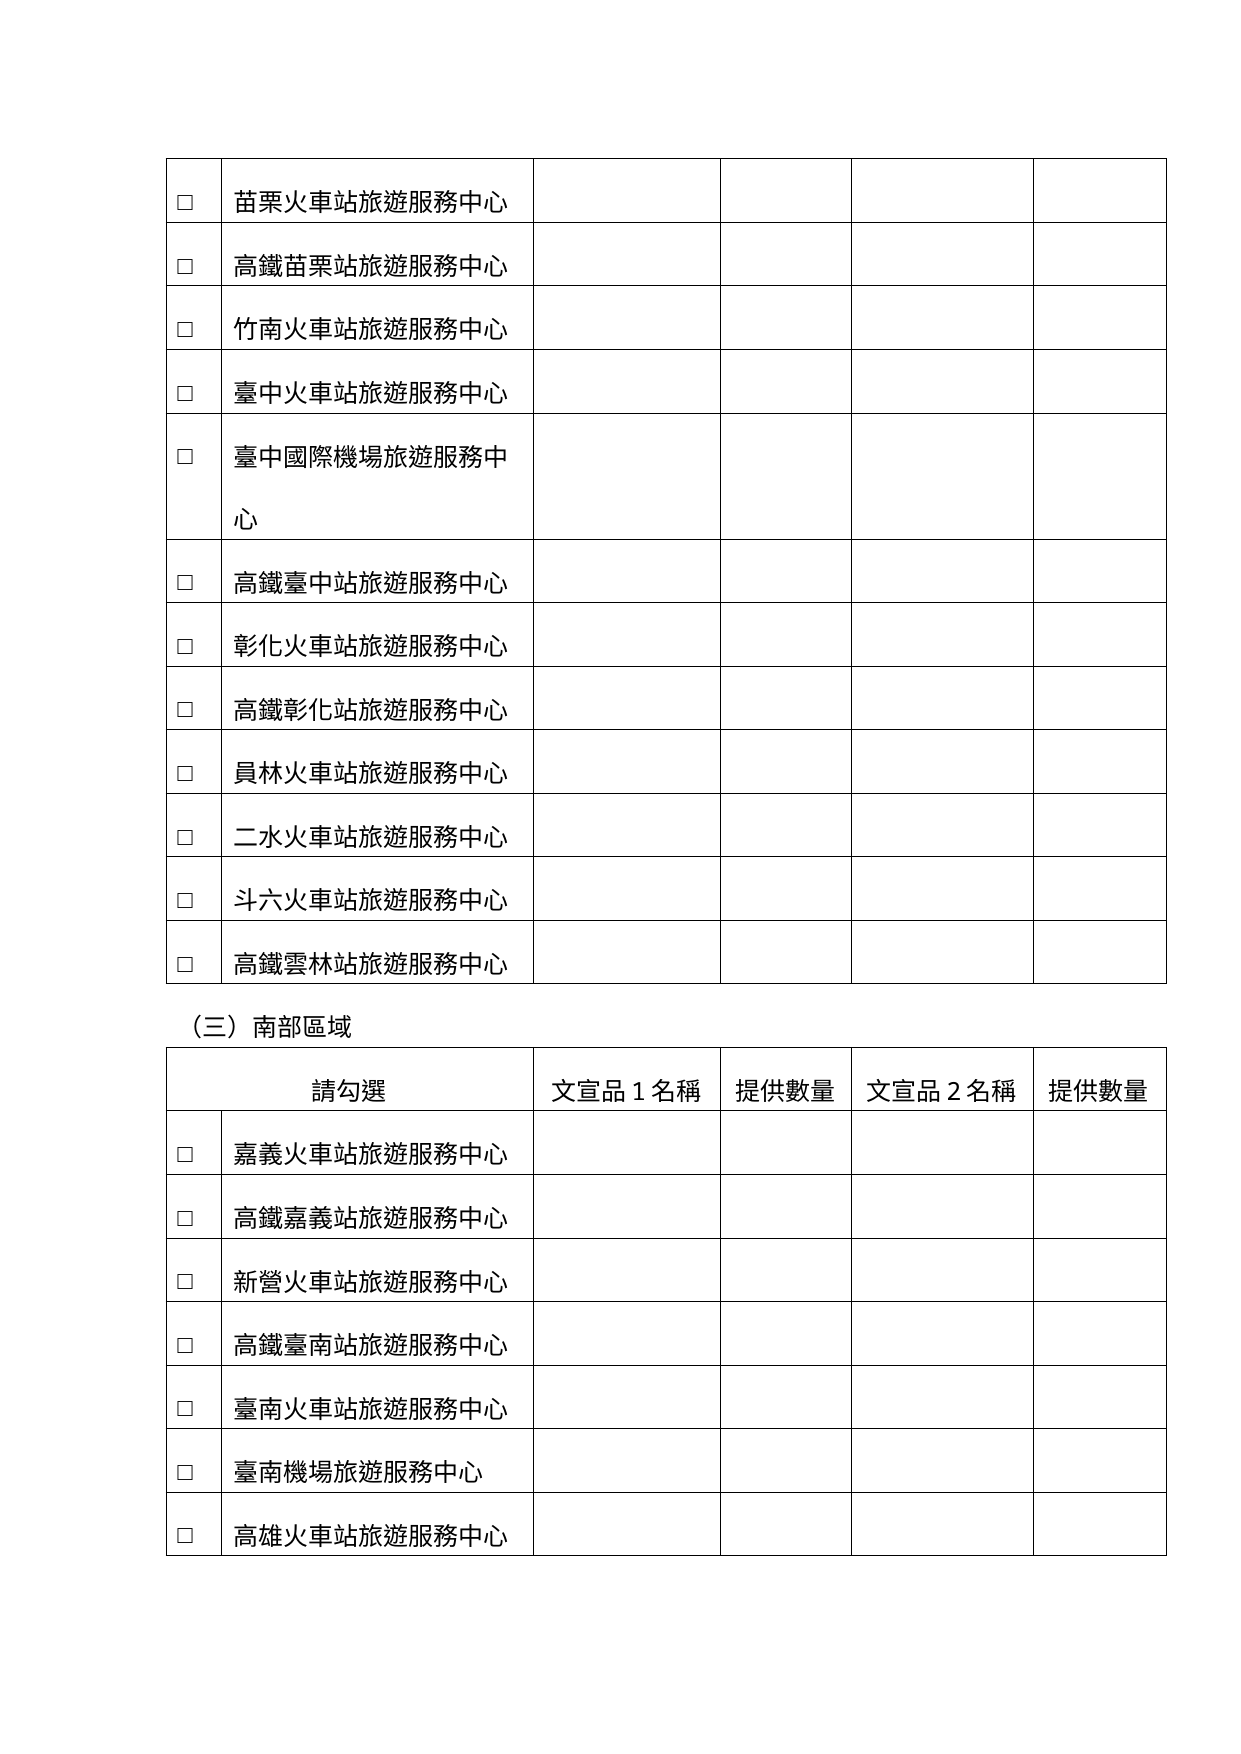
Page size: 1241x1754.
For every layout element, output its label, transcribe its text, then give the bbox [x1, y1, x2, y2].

table_cell 臺中火車站旅遊服務中心 [222, 350, 533, 412]
table_cell [534, 794, 720, 856]
table_cell [852, 350, 1033, 412]
table_cell □ [167, 1366, 221, 1428]
table_cell 高鐵臺中站旅遊服務中心 [222, 540, 533, 602]
table_cell □ [167, 414, 221, 538]
table_cell [1034, 730, 1166, 793]
table_cell 竹南火車站旅遊服務中心 [222, 286, 533, 349]
table_cell [852, 1111, 1033, 1174]
table_cell [1034, 1175, 1166, 1237]
table_cell [721, 1239, 851, 1301]
table_header 請勾選 [167, 1048, 533, 1110]
table_cell [1034, 223, 1166, 285]
table_cell [1034, 1239, 1166, 1301]
table_cell [852, 857, 1033, 920]
table_cell [1034, 414, 1166, 538]
table_cell [721, 921, 851, 983]
table_cell [721, 350, 851, 412]
table_cell □ [167, 159, 221, 222]
table_cell [1034, 540, 1166, 602]
table_cell 高鐵臺南站旅遊服務中心 [222, 1302, 533, 1364]
table_cell [534, 1429, 720, 1492]
table_cell □ [167, 1111, 221, 1174]
table_cell [721, 1429, 851, 1492]
table_cell □ [167, 1429, 221, 1492]
table_cell [721, 730, 851, 793]
table_cell [852, 921, 1033, 983]
table_cell □ [167, 667, 221, 729]
table_cell [852, 540, 1033, 602]
table_cell [534, 414, 720, 538]
table_cell [534, 857, 720, 920]
table_cell □ [167, 857, 221, 920]
table_cell □ [167, 286, 221, 349]
table_cell [852, 794, 1033, 856]
table_cell [534, 730, 720, 793]
table_cell [1034, 1493, 1166, 1555]
table_cell [721, 1493, 851, 1555]
table_cell [721, 223, 851, 285]
table_cell [721, 1175, 851, 1237]
table_cell [852, 223, 1033, 285]
table_header 提供數量 [1034, 1048, 1166, 1110]
table_cell [721, 1366, 851, 1428]
table_cell [721, 540, 851, 602]
table_cell [852, 667, 1033, 729]
table_cell □ [167, 1302, 221, 1364]
table_cell 嘉義火車站旅遊服務中心 [222, 1111, 533, 1174]
table_cell [1034, 794, 1166, 856]
table_cell [534, 1175, 720, 1237]
table_cell □ [167, 540, 221, 602]
table_cell [721, 286, 851, 349]
table_cell □ [167, 223, 221, 285]
table_cell 斗六火車站旅遊服務中心 [222, 857, 533, 920]
table_cell [534, 223, 720, 285]
table_cell [1034, 603, 1166, 666]
table_cell [534, 1239, 720, 1301]
table_cell [534, 540, 720, 602]
table_cell [534, 1366, 720, 1428]
table_cell [721, 159, 851, 222]
table_cell 新營火車站旅遊服務中心 [222, 1239, 533, 1301]
table_cell [534, 1111, 720, 1174]
table_cell [852, 1239, 1033, 1301]
table_cell [1034, 1302, 1166, 1364]
table_cell [721, 414, 851, 538]
table_cell [852, 1302, 1033, 1364]
table_header 文宣品2名稱 [852, 1048, 1033, 1110]
table_cell □ [167, 350, 221, 412]
table_cell [852, 1429, 1033, 1492]
text （三）南部區域 [177, 984, 1090, 1047]
table_cell [534, 921, 720, 983]
table_cell [852, 414, 1033, 538]
table_cell [534, 350, 720, 412]
table_cell 二水火車站旅遊服務中心 [222, 794, 533, 856]
table_cell 員林火車站旅遊服務中心 [222, 730, 533, 793]
table_cell [852, 603, 1033, 666]
table_cell [534, 603, 720, 666]
table_cell [1034, 1111, 1166, 1174]
table_cell [534, 667, 720, 729]
table_cell 彰化火車站旅遊服務中心 [222, 603, 533, 666]
table_cell [1034, 159, 1166, 222]
table_cell 臺中國際機場旅遊服務中心 [222, 414, 533, 538]
table_cell [721, 1302, 851, 1364]
table_cell □ [167, 603, 221, 666]
table_cell [1034, 350, 1166, 412]
table_cell □ [167, 794, 221, 856]
table_cell □ [167, 1493, 221, 1555]
table_cell [1034, 667, 1166, 729]
table_cell [534, 286, 720, 349]
table_cell [534, 159, 720, 222]
table_cell [721, 603, 851, 666]
table_header 文宣品1名稱 [534, 1048, 720, 1110]
table_cell [721, 1111, 851, 1174]
table_cell [852, 1366, 1033, 1428]
table_cell [721, 667, 851, 729]
table_cell [721, 857, 851, 920]
table_cell [721, 794, 851, 856]
table_cell □ [167, 1175, 221, 1237]
table_cell 高鐵彰化站旅遊服務中心 [222, 667, 533, 729]
table_cell [1034, 286, 1166, 349]
table_cell [852, 730, 1033, 793]
table_cell [534, 1302, 720, 1364]
table_cell [1034, 1366, 1166, 1428]
table_cell 高鐵雲林站旅遊服務中心 [222, 921, 533, 983]
table_cell [852, 159, 1033, 222]
table_cell 高鐵嘉義站旅遊服務中心 [222, 1175, 533, 1237]
table_header 提供數量 [721, 1048, 851, 1110]
table_cell 臺南機場旅遊服務中心 [222, 1429, 533, 1492]
table_cell □ [167, 1239, 221, 1301]
table_cell [1034, 921, 1166, 983]
table_cell □ [167, 730, 221, 793]
table_cell 高鐵苗栗站旅遊服務中心 [222, 223, 533, 285]
table_cell [1034, 1429, 1166, 1492]
table_cell □ [167, 921, 221, 983]
table_cell [852, 1493, 1033, 1555]
table_cell 苗栗火車站旅遊服務中心 [222, 159, 533, 222]
table_cell [534, 1493, 720, 1555]
table_cell [852, 1175, 1033, 1237]
table_cell 高雄火車站旅遊服務中心 [222, 1493, 533, 1555]
table_cell 臺南火車站旅遊服務中心 [222, 1366, 533, 1428]
table_cell [1034, 857, 1166, 920]
table_cell [852, 286, 1033, 349]
